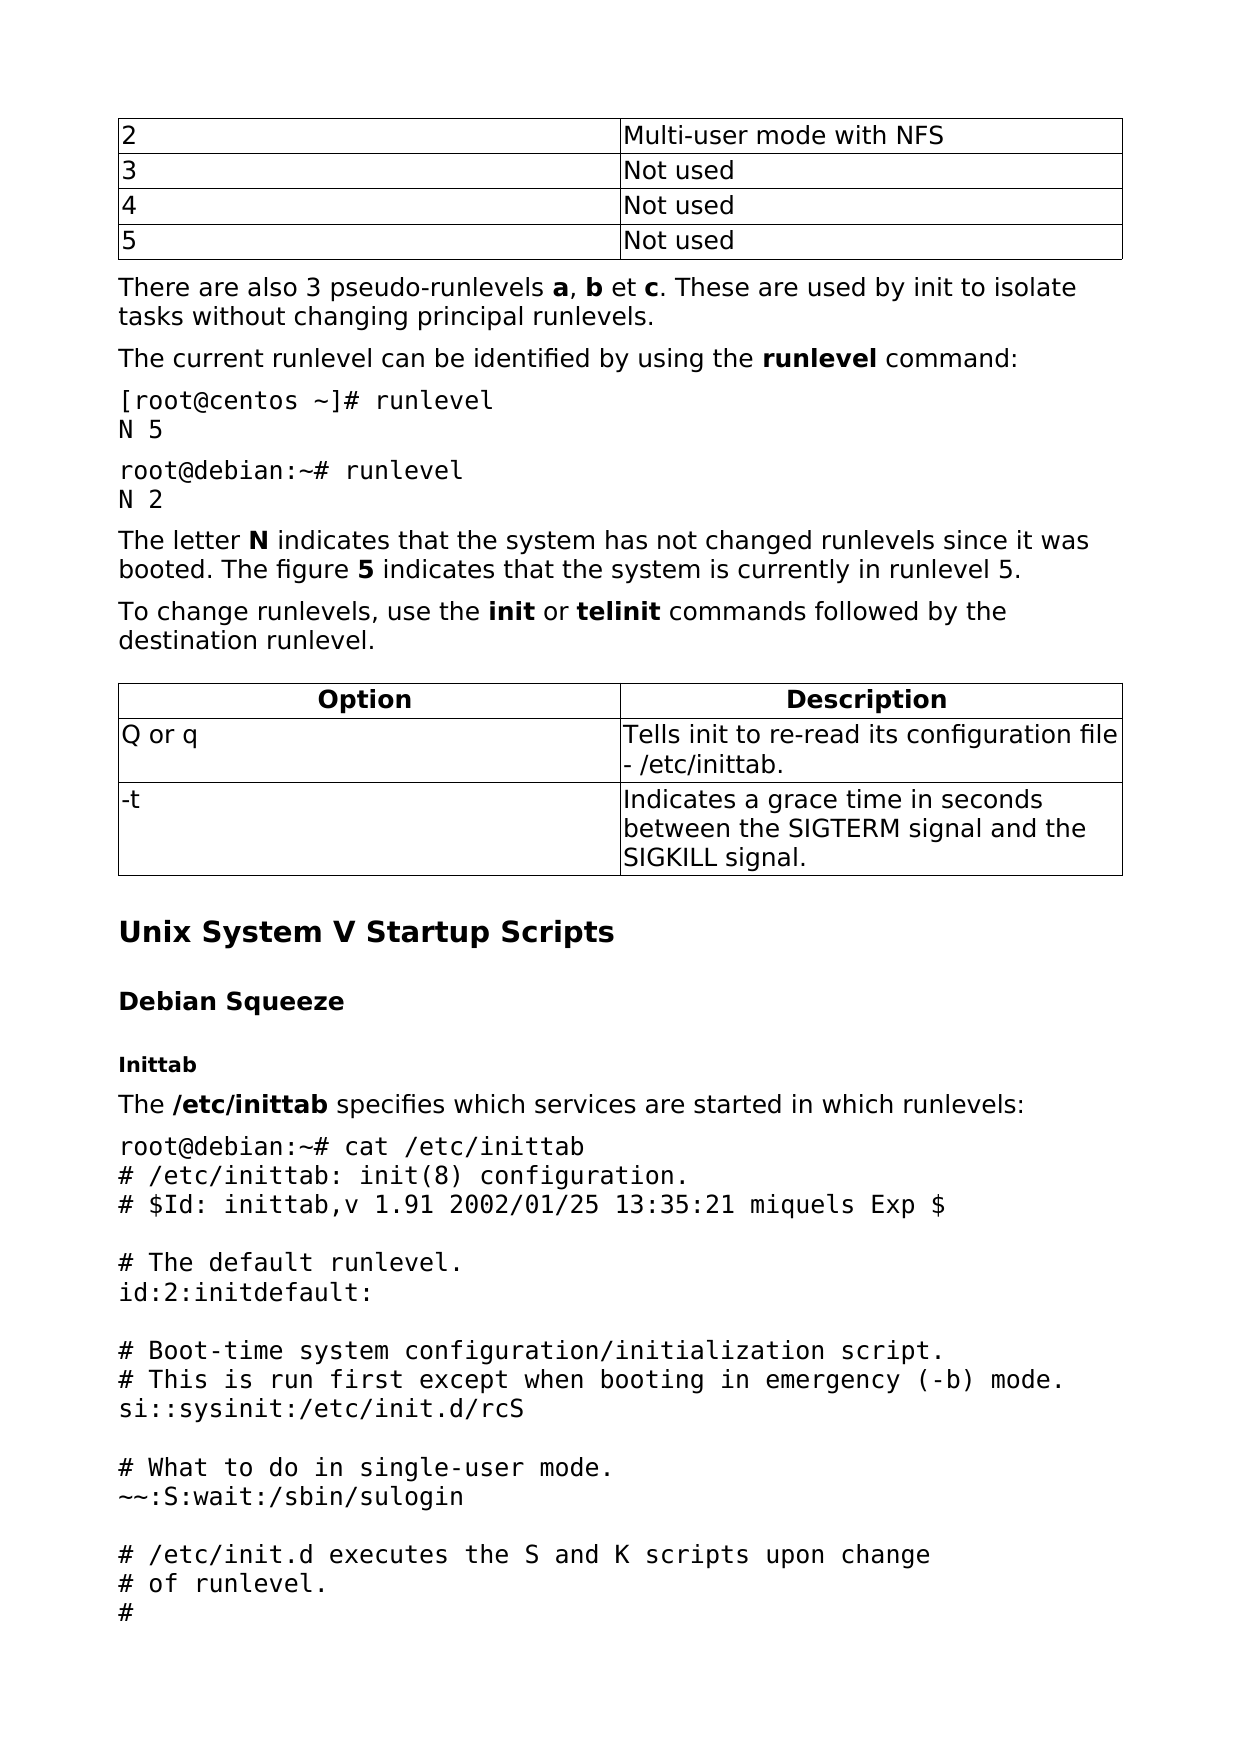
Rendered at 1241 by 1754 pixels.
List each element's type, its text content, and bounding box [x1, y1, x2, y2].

table_cell Not used [621, 189, 1122, 223]
text root@debian:~# runlevel N 2 [118, 456, 1122, 514]
table_header Option [119, 684, 620, 718]
text To change runlevels, use the init or telinit commands followed by the destination runlevel. [118, 597, 1122, 655]
table_cell Q or q [119, 719, 620, 782]
table_cell Not used [621, 225, 1122, 258]
table_cell Tells init to re-read its configuration file - /etc/inittab. [621, 719, 1122, 782]
text The current runlevel can be identified by using the runlevel command: [118, 344, 1122, 373]
text [root@centos ~]# runlevel N 5 [118, 386, 1122, 444]
subtitle Inittab [118, 1053, 1122, 1078]
table_header Description [621, 684, 1122, 718]
text There are also 3 pseudo-runlevels a, b et c. These are used by init to isolate tasks without changing principal runlevels. [118, 273, 1122, 332]
table_cell 2 [119, 119, 620, 153]
table_cell 5 [119, 225, 620, 258]
table_cell Indicates a grace time in seconds between the SIGTERM signal and the SIGKILL signal. [621, 783, 1122, 875]
table_cell -t [119, 783, 620, 875]
table_cell Multi-user mode with NFS [621, 119, 1122, 153]
subtitle Debian Squeeze [118, 987, 1122, 1016]
text The letter N indicates that the system has not changed runlevels since it was booted. The figure 5 indicates that the system is currently in runlevel 5. [118, 526, 1122, 584]
table_cell 4 [119, 189, 620, 223]
table_cell Not used [621, 154, 1122, 188]
subtitle Unix System V Startup Scripts [118, 915, 1122, 949]
table_cell 3 [119, 154, 620, 188]
text root@debian:~# cat /etc/inittab # /etc/inittab: init(8) configuration. # $Id: inittab,v 1.91 2002/01/25 13:35:21 miquels Exp $ # The default runlevel. id:2:initdefault: # Boot-time system configuration/initialization script. # This is run first except when booting in emergency (-b) mode. si::sysinit:/etc/init.d/rcS # What to do in single-user mode. ~~:S:wait:/sbin/sulogin # /etc/init.d executes the S and K scripts upon change # of runlevel. # [118, 1132, 1122, 1628]
text The /etc/inittab specifies which services are started in which runlevels: [118, 1090, 1122, 1119]
